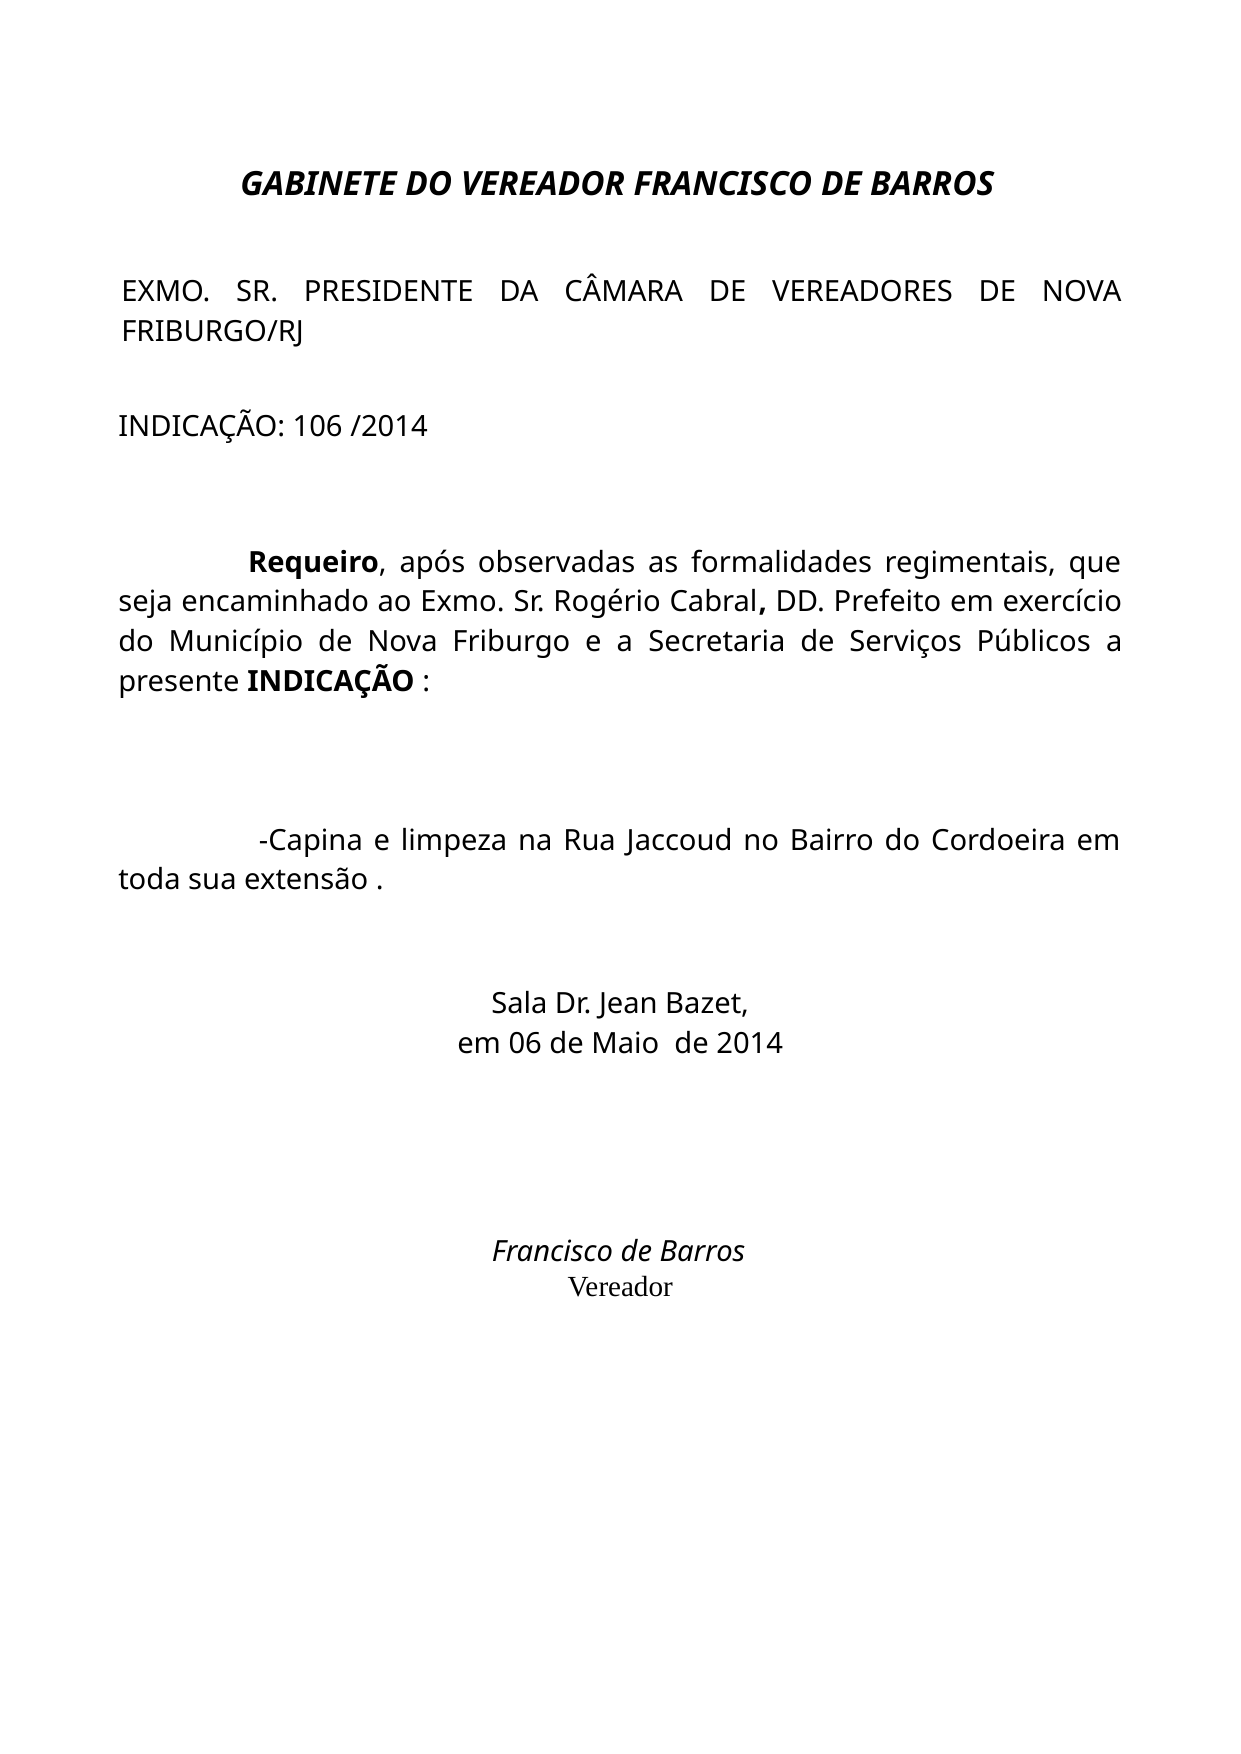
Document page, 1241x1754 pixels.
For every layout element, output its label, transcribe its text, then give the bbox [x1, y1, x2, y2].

text EXMO. SR. PRESIDENTE DA CÂMARA DE VEREADORES DE NOVA FRIBURGO/RJ [121, 270, 1122, 349]
text INDICAÇÃO: 106 /2014 [118, 406, 1122, 445]
text Francisco de Barros [118, 1230, 1122, 1269]
text em 06 de Maio de 2014 [118, 1022, 1122, 1062]
text Requeiro, após observadas as formalidades regimentais, que seja encaminhado ao Exmo. Sr. Rogério Cabral, DD. Prefeito em exercício do Município de Nova Friburgo e a Secretaria de Serviços Públicos a presente INDICAÇÃO : [118, 541, 1122, 700]
text Vereador [118, 1269, 1122, 1303]
text -Capina e limpeza na Rua Jaccoud no Bairro do Cordoeira em toda sua extensão . [118, 819, 1122, 898]
text Sala Dr. Jean Bazet, [118, 982, 1122, 1022]
text GABINETE DO VEREADOR FRANCISCO DE BARROS [117, 160, 1122, 206]
